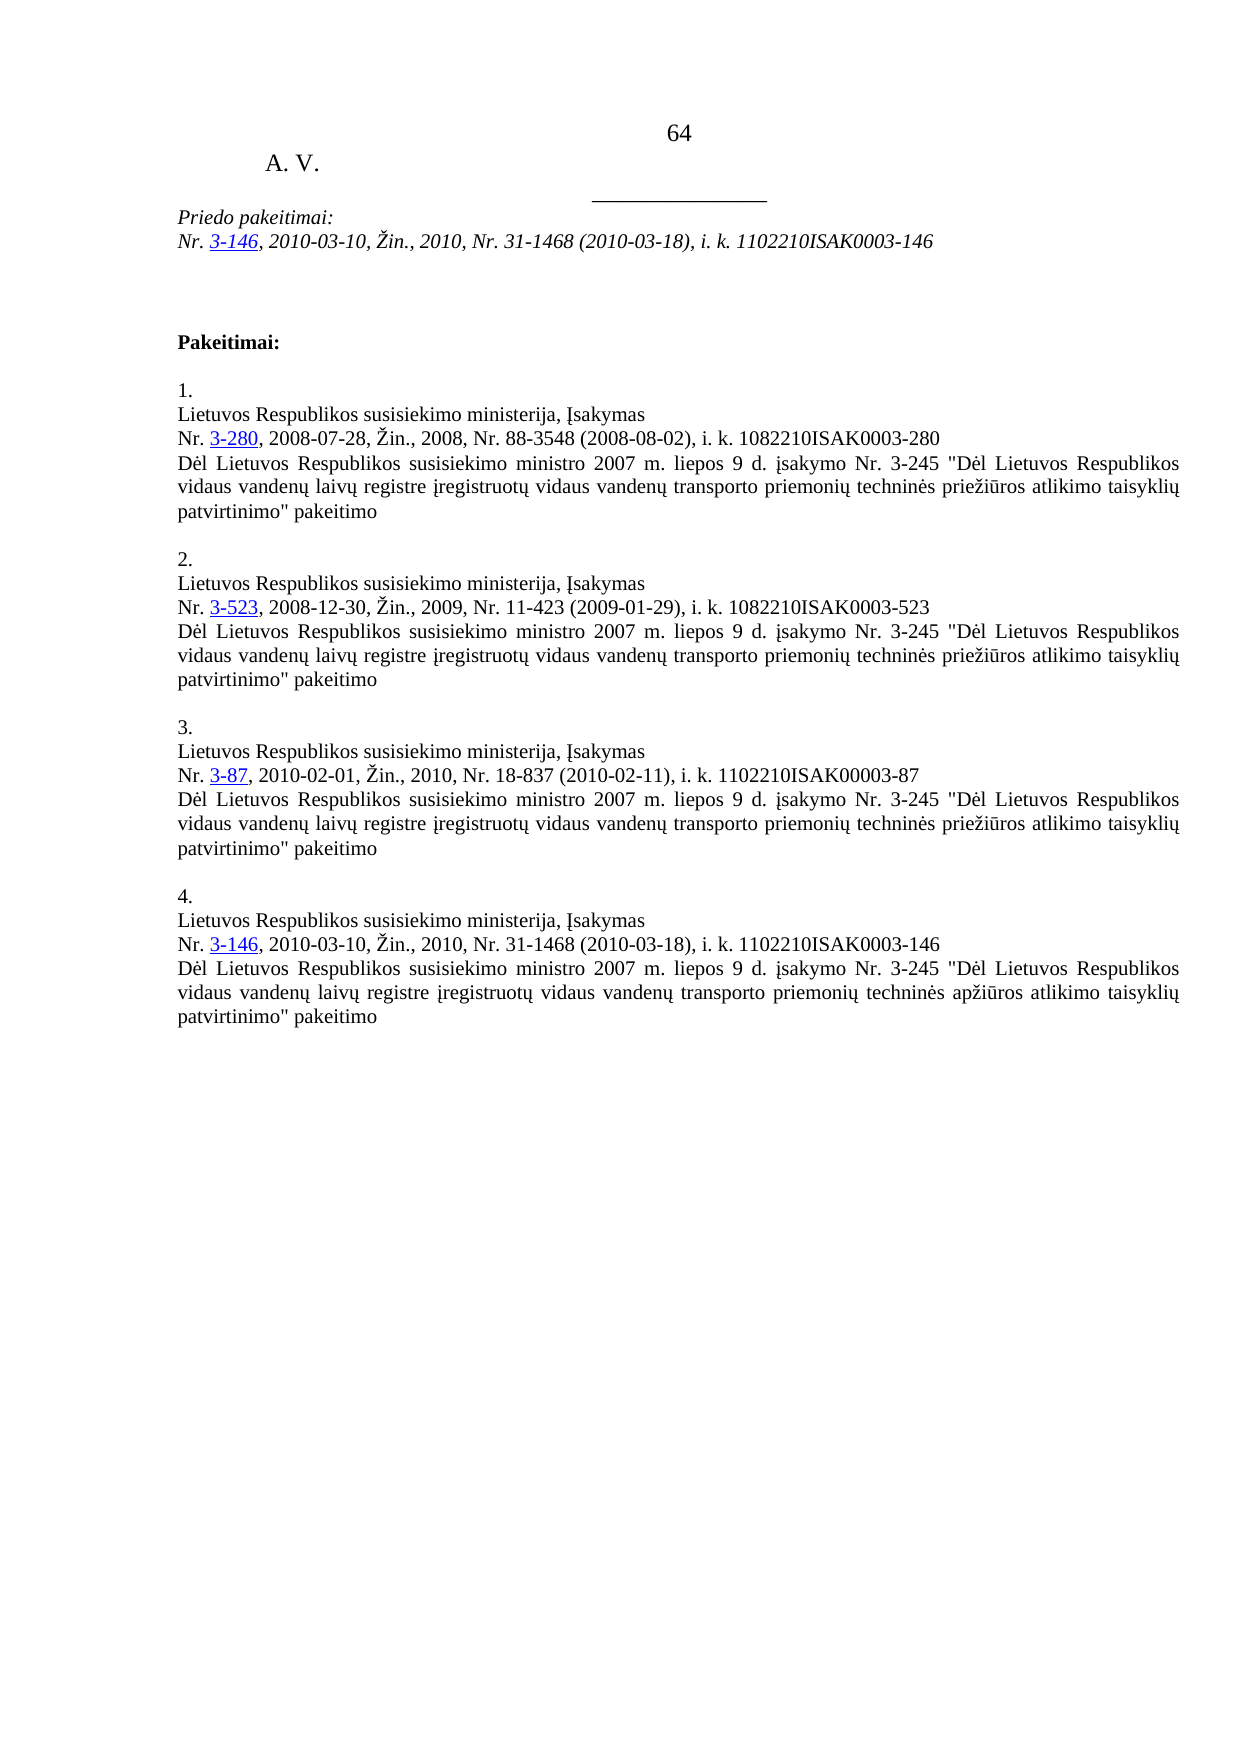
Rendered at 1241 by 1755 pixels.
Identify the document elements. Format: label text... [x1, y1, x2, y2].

text Lietuvos Respublikos susisiekimo ministerija, Įsakymas [177, 571, 1181, 595]
text A. V. [265, 148, 1181, 176]
text Pakeitimai: [177, 330, 1181, 354]
text Dėl Lietuvos Respublikos susisiekimo ministro 2007 m. liepos 9 d. įsakymo Nr. 3-245 "Dėl Lietuvos Respublikos vidaus vandenų laivų registre įregistruotų vidaus vandenų transporto priemonių techninės apžiūros atlikimo taisyklių patvirtinimo" pakeitimo [177, 956, 1181, 1028]
text ______________ [177, 176, 1181, 205]
text Dėl Lietuvos Respublikos susisiekimo ministro 2007 m. liepos 9 d. įsakymo Nr. 3-245 "Dėl Lietuvos Respublikos vidaus vandenų laivų registre įregistruotų vidaus vandenų transporto priemonių techninės priežiūros atlikimo taisyklių patvirtinimo" pakeitimo [177, 450, 1181, 523]
text Priedo pakeitimai: [177, 205, 1181, 229]
text Lietuvos Respublikos susisiekimo ministerija, Įsakymas [177, 739, 1181, 763]
text Nr. 3-87, 2010-02-01, Žin., 2010, Nr. 18-837 (2010-02-11), i. k. 1102210ISAK00003-87 [177, 763, 1181, 787]
text Nr. 3-523, 2008-12-30, Žin., 2009, Nr. 11-423 (2009-01-29), i. k. 1082210ISAK0003-523 [177, 595, 1181, 619]
text Lietuvos Respublikos susisiekimo ministerija, Įsakymas [177, 908, 1181, 932]
text Nr. 3-146, 2010-03-10, Žin., 2010, Nr. 31-1468 (2010-03-18), i. k. 1102210ISAK0003-146 [177, 229, 1181, 253]
text Nr. 3-146, 2010-03-10, Žin., 2010, Nr. 31-1468 (2010-03-18), i. k. 1102210ISAK0003-146 [177, 932, 1181, 956]
text 3. [177, 715, 1181, 739]
text Dėl Lietuvos Respublikos susisiekimo ministro 2007 m. liepos 9 d. įsakymo Nr. 3-245 "Dėl Lietuvos Respublikos vidaus vandenų laivų registre įregistruotų vidaus vandenų transporto priemonių techninės priežiūros atlikimo taisyklių patvirtinimo" pakeitimo [177, 787, 1181, 859]
text Lietuvos Respublikos susisiekimo ministerija, Įsakymas [177, 402, 1181, 426]
text 1. [177, 378, 1181, 402]
text 2. [177, 547, 1181, 571]
text Dėl Lietuvos Respublikos susisiekimo ministro 2007 m. liepos 9 d. įsakymo Nr. 3-245 "Dėl Lietuvos Respublikos vidaus vandenų laivų registre įregistruotų vidaus vandenų transporto priemonių techninės priežiūros atlikimo taisyklių patvirtinimo" pakeitimo [177, 619, 1181, 691]
text 4. [177, 883, 1181, 908]
text Nr. 3-280, 2008-07-28, Žin., 2008, Nr. 88-3548 (2008-08-02), i. k. 1082210ISAK0003-280 [177, 426, 1181, 450]
